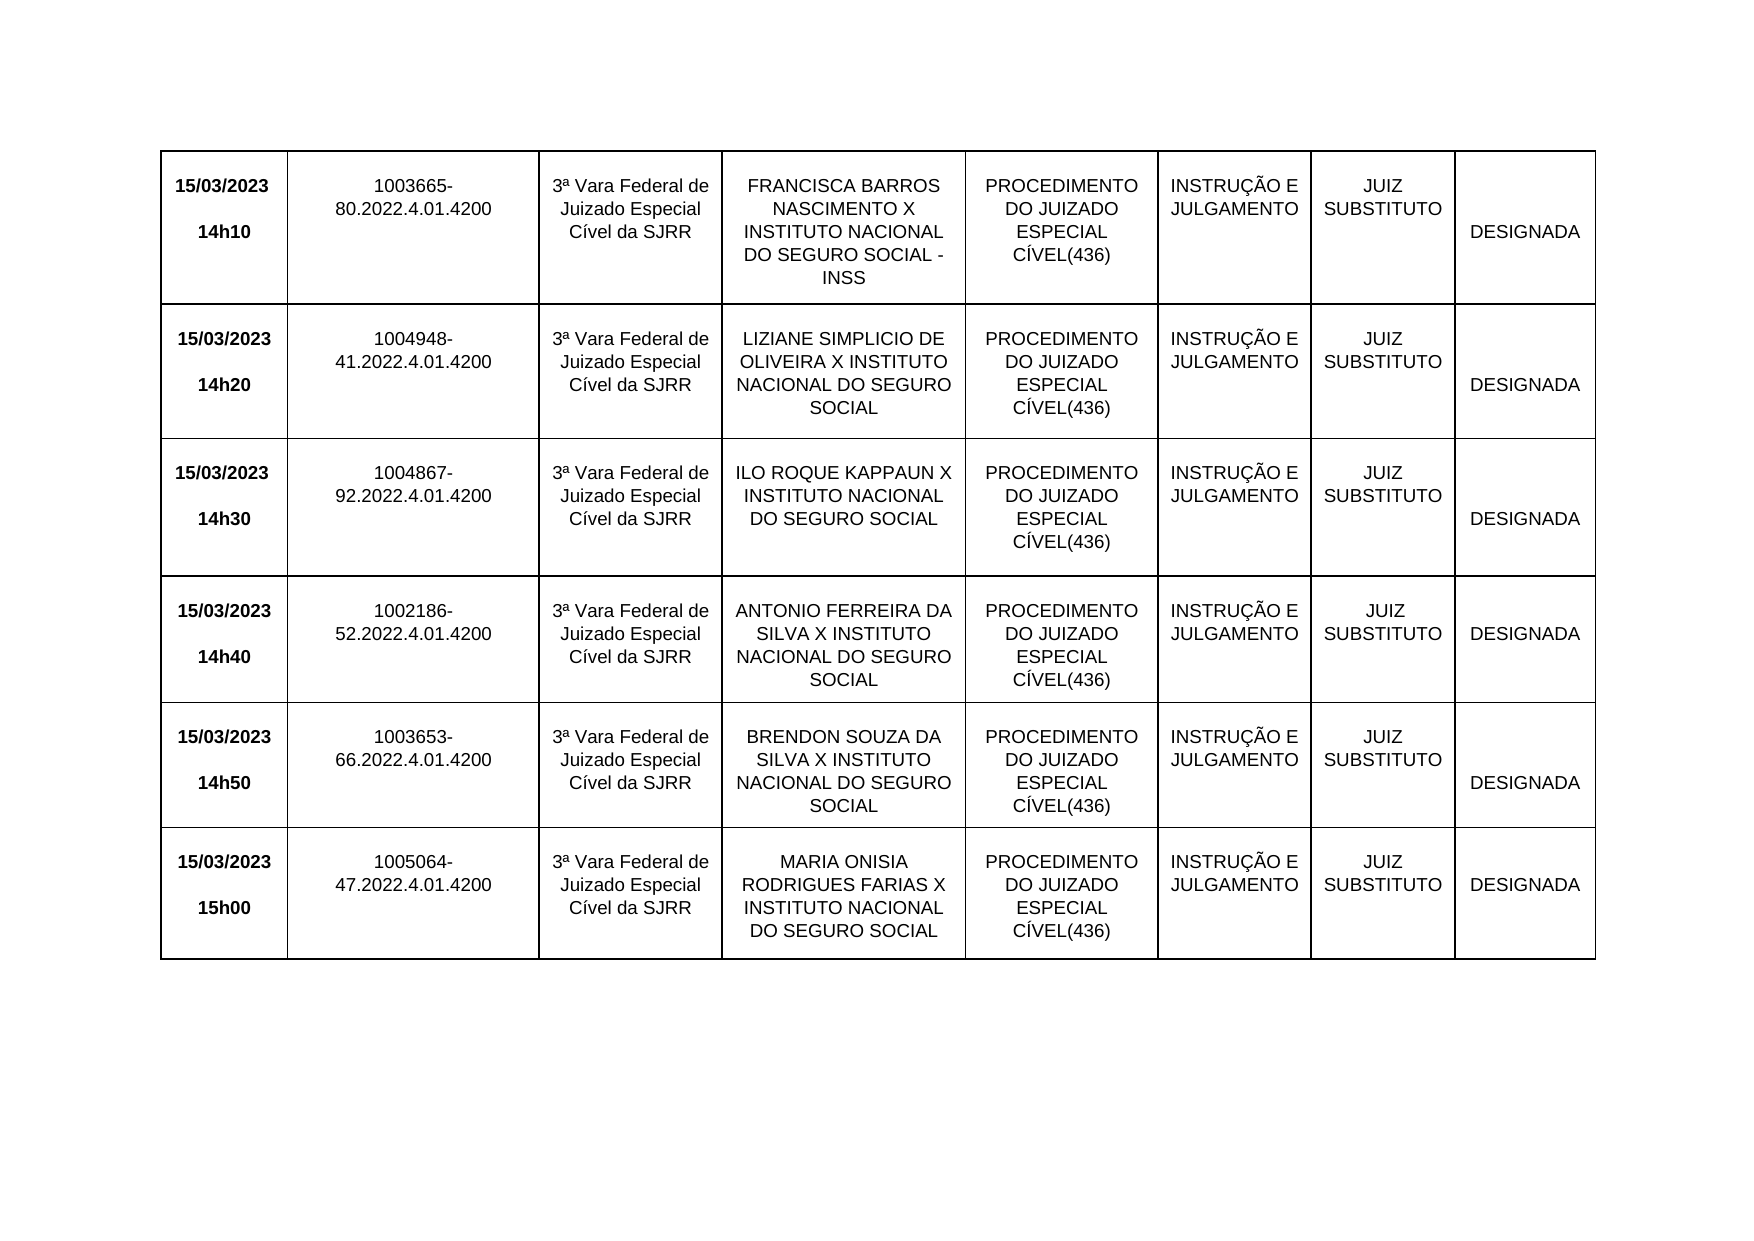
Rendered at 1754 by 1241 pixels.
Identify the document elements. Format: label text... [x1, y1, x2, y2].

table_cell DESIGNADA [1456, 577, 1595, 702]
table_cell INSTRUÇÃO E JULGAMENTO [1159, 305, 1310, 437]
table_cell 1002186-52.2022.4.01.4200 [288, 577, 538, 702]
table_cell INSTRUÇÃO E JULGAMENTO [1159, 577, 1310, 702]
table_cell ANTONIO FERREIRA DA SILVA X INSTITUTO NACIONAL DO SEGURO SOCIAL [723, 577, 965, 702]
table_cell 1004948-41.2022.4.01.4200 [288, 305, 538, 437]
table_cell DESIGNADA [1456, 152, 1595, 303]
table_cell BRENDON SOUZA DA SILVA X INSTITUTO NACIONAL DO SEGURO SOCIAL [723, 703, 965, 827]
table_cell FRANCISCA BARROS NASCIMENTO X INSTITUTO NACIONAL DO SEGURO SOCIAL - INSS [723, 152, 965, 303]
table_cell 1003653-66.2022.4.01.4200 [288, 703, 538, 827]
table_cell INSTRUÇÃO E JULGAMENTO [1159, 152, 1310, 303]
table_cell PROCEDIMENTO DO JUIZADO ESPECIAL CÍVEL(436) [966, 703, 1157, 827]
table_cell PROCEDIMENTO DO JUIZADO ESPECIAL CÍVEL(436) [966, 439, 1157, 575]
table_cell 3ª Vara Federal de Juizado Especial Cível da SJRR [540, 439, 721, 575]
table_cell 1005064-47.2022.4.01.4200 [288, 828, 538, 958]
table_cell DESIGNADA [1456, 439, 1595, 575]
table_cell DESIGNADA [1456, 305, 1595, 437]
table_cell 15/03/2023 15h00 [162, 828, 287, 958]
table_cell 15/03/2023 14h40 [162, 577, 287, 702]
table_cell LIZIANE SIMPLICIO DE OLIVEIRA X INSTITUTO NACIONAL DO SEGURO SOCIAL [723, 305, 965, 437]
table_cell 15/03/2023 14h10 [162, 152, 287, 303]
table_cell ILO ROQUE KAPPAUN X INSTITUTO NACIONAL DO SEGURO SOCIAL [723, 439, 965, 575]
table_cell JUIZ SUBSTITUTO [1312, 703, 1454, 827]
table_cell DESIGNADA [1456, 703, 1595, 827]
table_cell 3ª Vara Federal de Juizado Especial Cível da SJRR [540, 577, 721, 702]
table_cell PROCEDIMENTO DO JUIZADO ESPECIAL CÍVEL(436) [966, 305, 1157, 437]
table_cell 3ª Vara Federal de Juizado Especial Cível da SJRR [540, 152, 721, 303]
table_cell INSTRUÇÃO E JULGAMENTO [1159, 828, 1310, 958]
table_cell 3ª Vara Federal de Juizado Especial Cível da SJRR [540, 828, 721, 958]
table_cell 1003665-80.2022.4.01.4200 [288, 152, 538, 303]
table_cell JUIZ SUBSTITUTO [1312, 439, 1454, 575]
table_cell JUIZ SUBSTITUTO [1312, 828, 1454, 958]
table_cell 1004867-92.2022.4.01.4200 [288, 439, 538, 575]
table_cell DESIGNADA [1456, 828, 1595, 958]
table_cell MARIA ONISIA RODRIGUES FARIAS X INSTITUTO NACIONAL DO SEGURO SOCIAL [723, 828, 965, 958]
table_cell JUIZ SUBSTITUTO [1312, 577, 1454, 702]
table_cell PROCEDIMENTO DO JUIZADO ESPECIAL CÍVEL(436) [966, 152, 1157, 303]
table_cell 15/03/2023 14h20 [162, 305, 287, 437]
table_cell JUIZ SUBSTITUTO [1312, 305, 1454, 437]
table_cell PROCEDIMENTO DO JUIZADO ESPECIAL CÍVEL(436) [966, 828, 1157, 958]
table_cell PROCEDIMENTO DO JUIZADO ESPECIAL CÍVEL(436) [966, 577, 1157, 702]
table_cell INSTRUÇÃO E JULGAMENTO [1159, 439, 1310, 575]
table_cell 3ª Vara Federal de Juizado Especial Cível da SJRR [540, 703, 721, 827]
table_cell INSTRUÇÃO E JULGAMENTO [1159, 703, 1310, 827]
table_cell 15/03/2023 14h50 [162, 703, 287, 827]
table_cell 15/03/2023 14h30 [162, 439, 287, 575]
table_cell 3ª Vara Federal de Juizado Especial Cível da SJRR [540, 305, 721, 437]
table_cell JUIZ SUBSTITUTO [1312, 152, 1454, 303]
